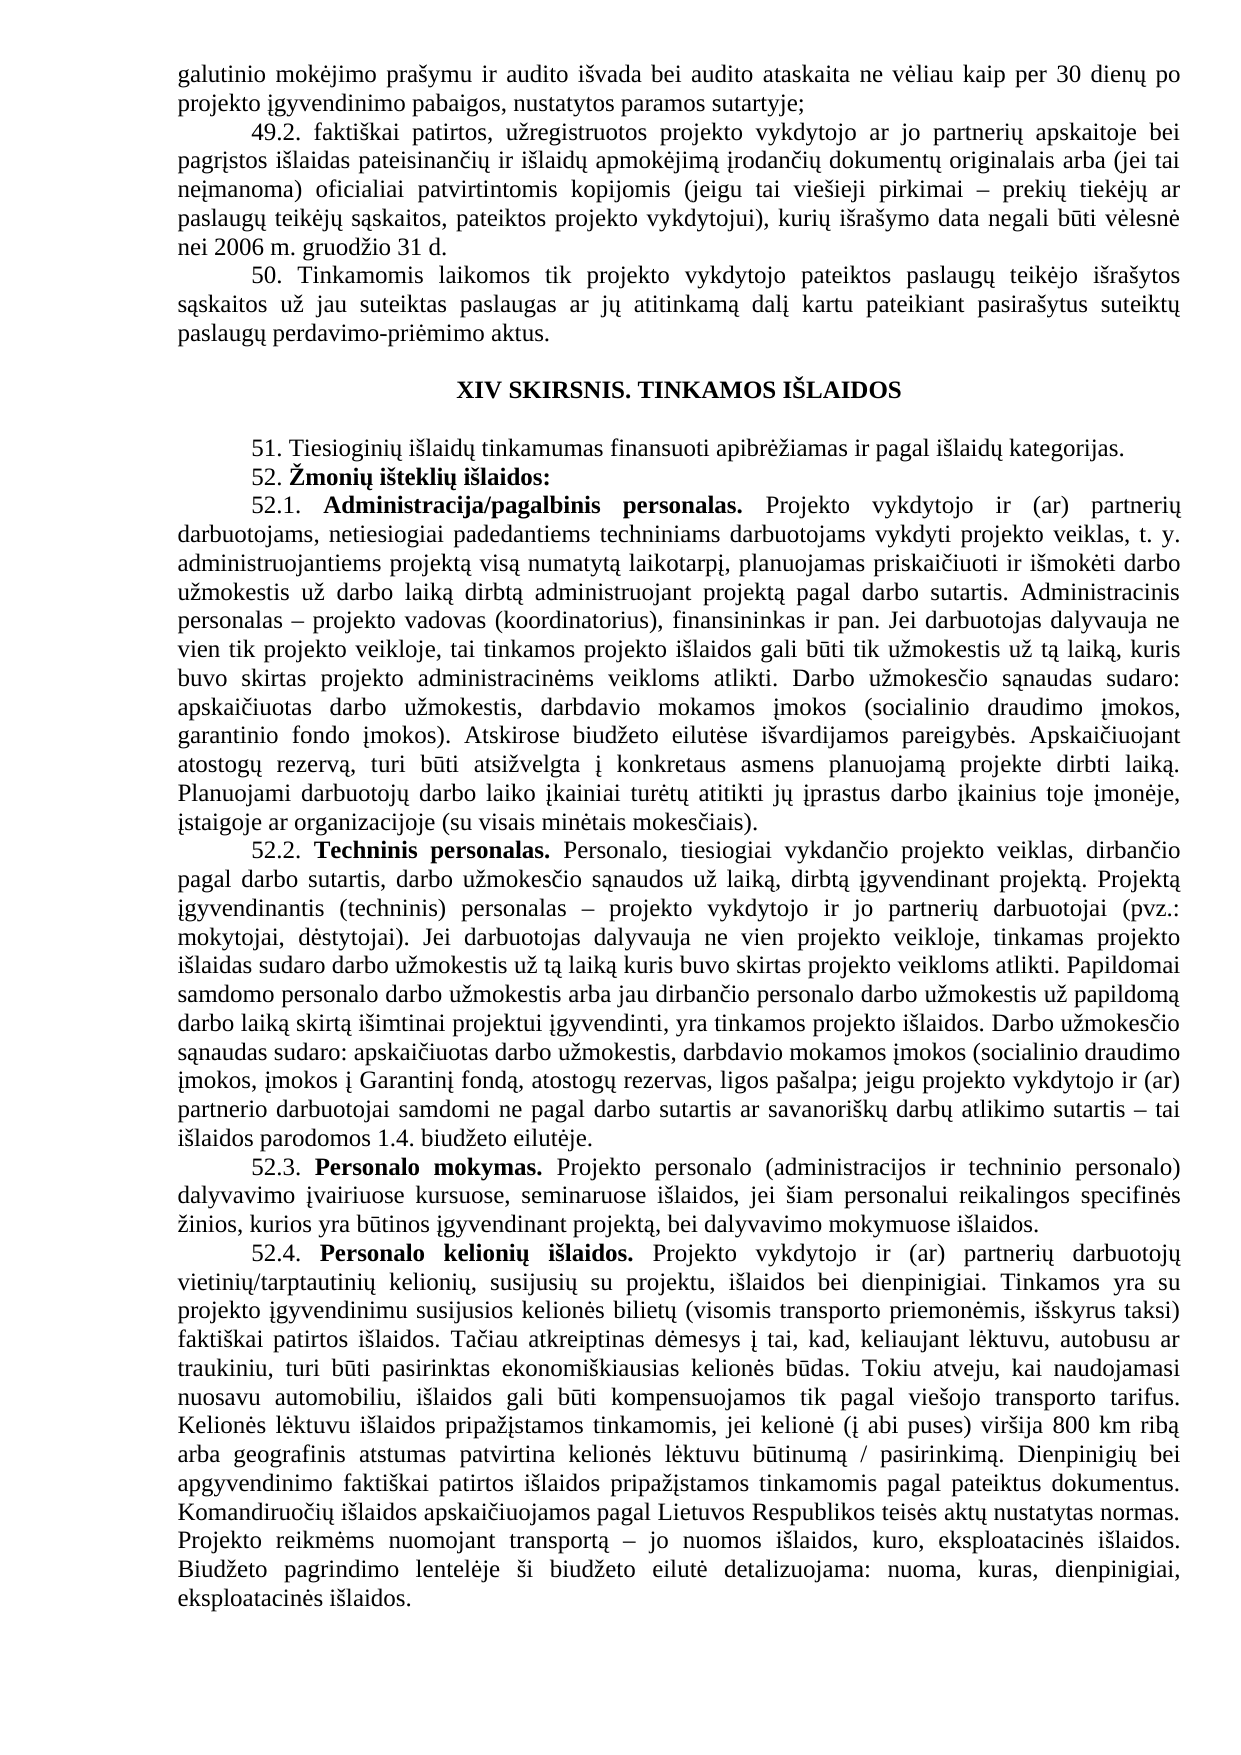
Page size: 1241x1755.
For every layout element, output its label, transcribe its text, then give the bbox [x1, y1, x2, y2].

text 52. Žmonių išteklių išlaidos: [177, 462, 1181, 490]
text 52.3. Personalo mokymas. Projekto personalo (administracijos ir techninio personalo) dalyvavimo įvairiuose kursuose, seminaruose išlaidos, jei šiam personalui reikalingos specifinės žinios, kurios yra būtinos įgyvendinant projektą, bei dalyvavimo mokymuose išlaidos. [177, 1152, 1181, 1238]
text 52.2. Techninis personalas. Personalo, tiesiogiai vykdančio projekto veiklas, dirbančio pagal darbo sutartis, darbo užmokesčio sąnaudos už laiką, dirbtą įgyvendinant projektą. Projektą įgyvendinantis (techninis) personalas – projekto vykdytojo ir jo partnerių darbuotojai (pvz.: mokytojai, dėstytojai). Jei darbuotojas dalyvauja ne vien projekto veikloje, tinkamas projekto išlaidas sudaro darbo užmokestis už tą laiką kuris buvo skirtas projekto veikloms atlikti. Papildomai samdomo personalo darbo užmokestis arba jau dirbančio personalo darbo užmokestis už papildomą darbo laiką skirtą išimtinai projektui įgyvendinti, yra tinkamos projekto išlaidos. Darbo užmokesčio sąnaudas sudaro: apskaičiuotas darbo užmokestis, darbdavio mokamos įmokos (socialinio draudimo įmokos, įmokos į Garantinį fondą, atostogų rezervas, ligos pašalpa; jeigu projekto vykdytojo ir (ar) partnerio darbuotojai samdomi ne pagal darbo sutartis ar savanoriškų darbų atlikimo sutartis – tai išlaidos parodomos 1.4. biudžeto eilutėje. [177, 835, 1181, 1152]
text 50. Tinkamomis laikomos tik projekto vykdytojo pateiktos paslaugų teikėjo išrašytos sąskaitos už jau suteiktas paslaugas ar jų atitinkamą dalį kartu pateikiant pasirašytus suteiktų paslaugų perdavimo-priėmimo aktus. [177, 260, 1181, 347]
text galutinio mokėjimo prašymu ir audito išvada bei audito ataskaita ne vėliau kaip per 30 dienų po projekto įgyvendinimo pabaigos, nustatytos paramos sutartyje; [177, 59, 1181, 117]
text 52.4. Personalo kelionių išlaidos. Projekto vykdytojo ir (ar) partnerių darbuotojų vietinių/tarptautinių kelionių, susijusių su projektu, išlaidos bei dienpinigiai. Tinkamos yra su projekto įgyvendinimu susijusios kelionės bilietų (visomis transporto priemonėmis, išskyrus taksi) faktiškai patirtos išlaidos. Tačiau atkreiptinas dėmesys į tai, kad, keliaujant lėktuvu, autobusu ar traukiniu, turi būti pasirinktas ekonomiškiausias kelionės būdas. Tokiu atveju, kai naudojamasi nuosavu automobiliu, išlaidos gali būti kompensuojamos tik pagal viešojo transporto tarifus. Kelionės lėktuvu išlaidos pripažįstamos tinkamomis, jei kelionė (į abi puses) viršija 800 km ribą arba geografinis atstumas patvirtina kelionės lėktuvu būtinumą / pasirinkimą. Dienpinigių bei apgyvendinimo faktiškai patirtos išlaidos pripažįstamos tinkamomis pagal pateiktus dokumentus. Komandiruočių išlaidos apskaičiuojamos pagal Lietuvos Respublikos teisės aktų nustatytas normas. Projekto reikmėms nuomojant transportą – jo nuomos išlaidos, kuro, eksploatacinės išlaidos. Biudžeto pagrindimo lentelėje ši biudžeto eilutė detalizuojama: nuoma, kuras, dienpinigiai, eksploatacinės išlaidos. [177, 1238, 1181, 1612]
text 51. Tiesioginių išlaidų tinkamumas finansuoti apibrėžiamas ir pagal išlaidų kategorijas. [177, 433, 1181, 462]
text 49.2. faktiškai patirtos, užregistruotos projekto vykdytojo ar jo partnerių apskaitoje bei pagrįstos išlaidas pateisinančių ir išlaidų apmokėjimą įrodančių dokumentų originalais arba (jei tai neįmanoma) oficialiai patvirtintomis kopijomis (jeigu tai viešieji pirkimai – prekių tiekėjų ar paslaugų teikėjų sąskaitos, pateiktos projekto vykdytojui), kurių išrašymo data negali būti vėlesnė nei 2006 m. gruodžio 31 d. [177, 117, 1181, 260]
text XIV SKIRSNIS. TINKAMOS IŠLAIDOS [177, 375, 1181, 404]
text 52.1. Administracija/pagalbinis personalas. Projekto vykdytojo ir (ar) partnerių darbuotojams, netiesiogiai padedantiems techniniams darbuotojams vykdyti projekto veiklas, t. y. administruojantiems projektą visą numatytą laikotarpį, planuojamas priskaičiuoti ir išmokėti darbo užmokestis už darbo laiką dirbtą administruojant projektą pagal darbo sutartis. Administracinis personalas – projekto vadovas (koordinatorius), finansininkas ir pan. Jei darbuotojas dalyvauja ne vien tik projekto veikloje, tai tinkamos projekto išlaidos gali būti tik užmokestis už tą laiką, kuris buvo skirtas projekto administracinėms veikloms atlikti. Darbo užmokesčio sąnaudas sudaro: apskaičiuotas darbo užmokestis, darbdavio mokamos įmokos (socialinio draudimo įmokos, garantinio fondo įmokos). Atskirose biudžeto eilutėse išvardijamos pareigybės. Apskaičiuojant atostogų rezervą, turi būti atsižvelgta į konkretaus asmens planuojamą projekte dirbti laiką. Planuojami darbuotojų darbo laiko įkainiai turėtų atitikti jų įprastus darbo įkainius toje įmonėje, įstaigoje ar organizacijoje (su visais minėtais mokesčiais). [177, 490, 1181, 835]
